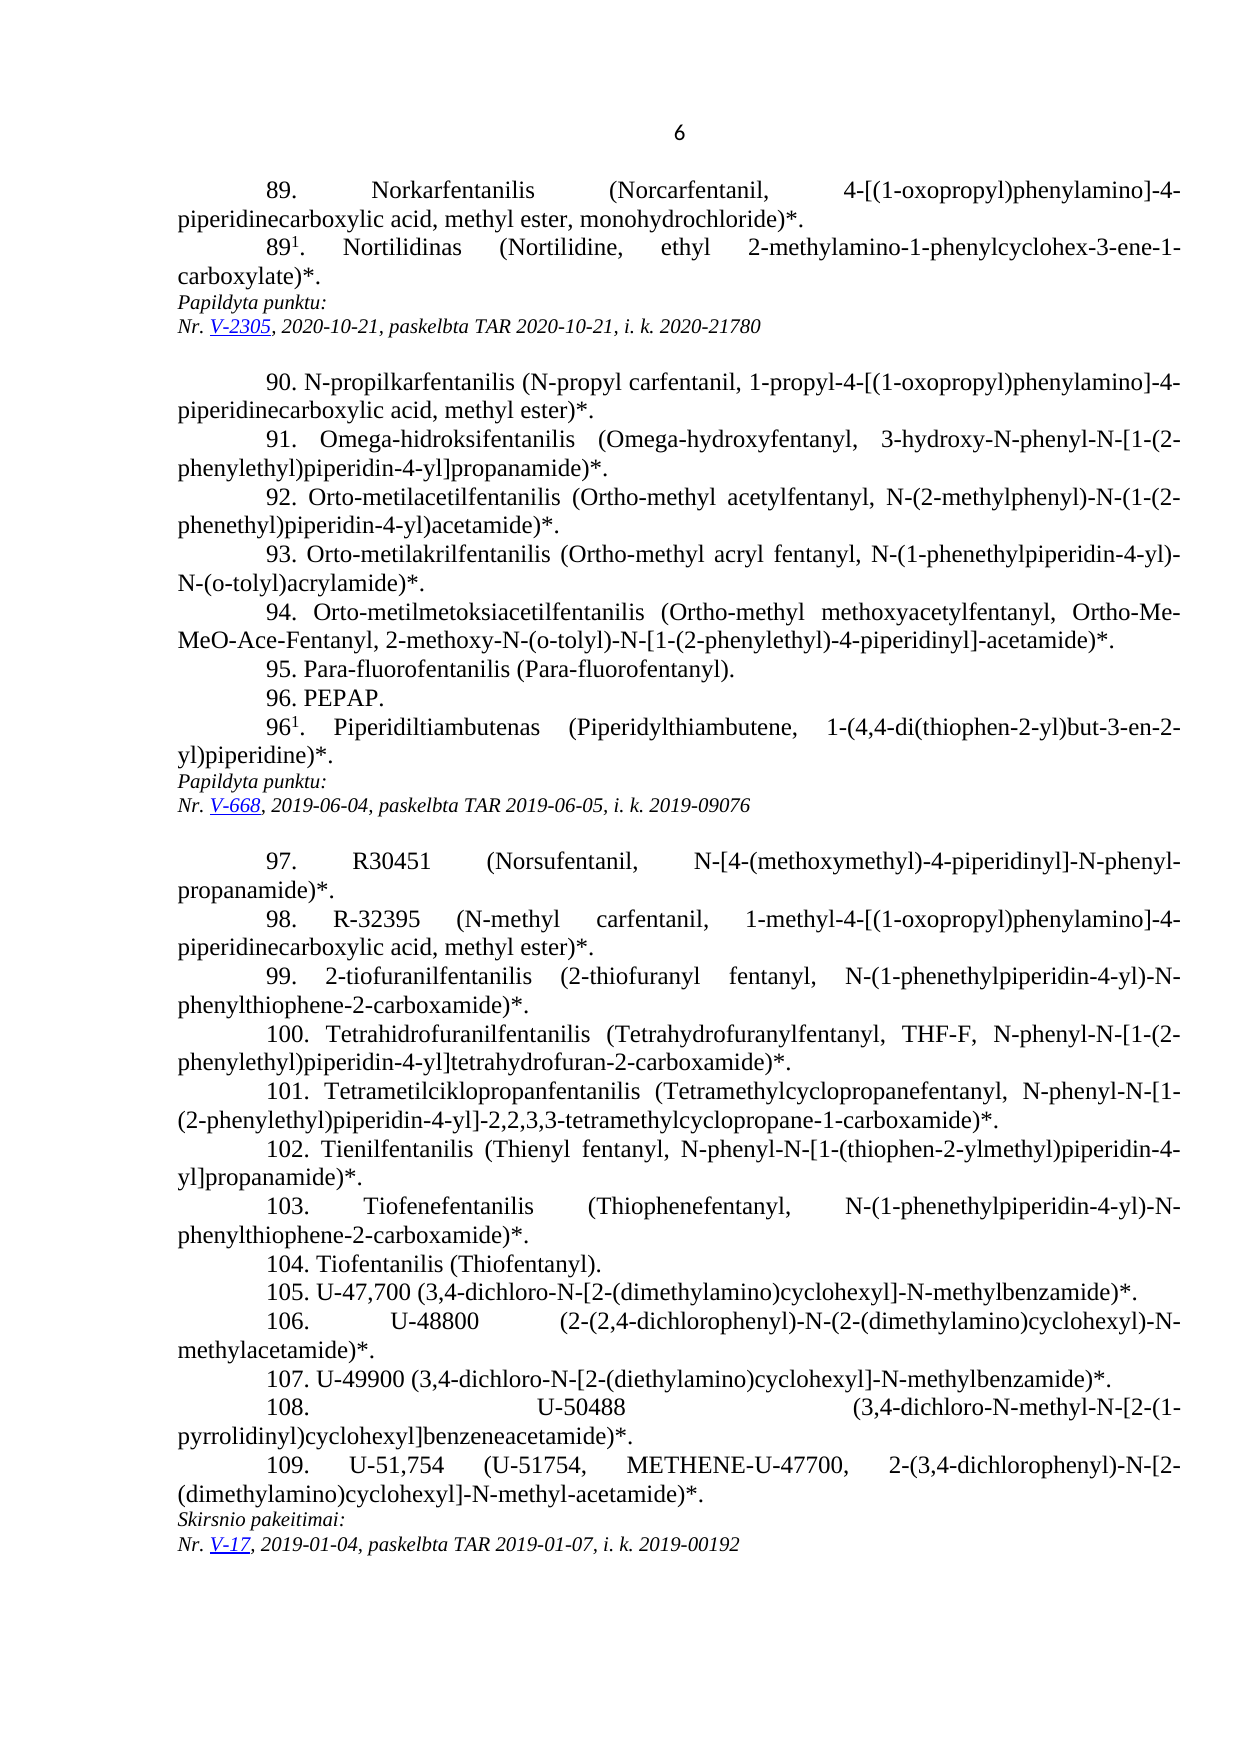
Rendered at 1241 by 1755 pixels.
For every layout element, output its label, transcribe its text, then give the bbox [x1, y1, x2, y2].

text 105. U-47,700 (3,4-dichloro-N-[2-(dimethylamino)cyclohexyl]-N-methylbenzamide)*. [177, 1277, 1181, 1306]
text 107. U-49900 (3,4-dichloro-N-[2-(diethylamino)cyclohexyl]-N-methylbenzamide)*. [177, 1364, 1181, 1392]
text 93. Orto-metilakrilfentanilis (Ortho-methyl acryl fentanyl, N-(1-phenethylpiperidin-4-yl)-N-(o-tolyl)acrylamide)*. [177, 539, 1181, 597]
text Papildyta punktu: [177, 290, 1181, 314]
text 103. Tiofenefentanilis (Thiophenefentanyl, N-(1-phenethylpiperidin-4-yl)-N-phenylthiophene-2-carboxamide)*. [177, 1191, 1181, 1249]
text Nr. V-17, 2019-01-04, paskelbta TAR 2019-01-07, i. k. 2019-00192 [177, 1531, 1181, 1556]
text 891. Nortilidinas (Nortilidine, ethyl 2-methylamino-1-phenylcyclohex-3-ene-1-carboxylate)*. [177, 232, 1181, 290]
text 108. U-50488 (3,4-dichloro-N-methyl-N-[2-(1-pyrrolidinyl)cyclohexyl]benzeneacetamide)*. [177, 1392, 1181, 1450]
text 100. Tetrahidrofuranilfentanilis (Tetrahydrofuranylfentanyl, THF-F, N-phenyl-N-[1-(2-phenylethyl)piperidin-4-yl]tetrahydrofuran-2-carboxamide)*. [177, 1019, 1181, 1076]
text 91. Omega-hidroksifentanilis (Omega-hydroxyfentanyl, 3-hydroxy-N-phenyl-N-[1-(2-phenylethyl)piperidin-4-yl]propanamide)*. [177, 424, 1181, 482]
text 90. N-propilkarfentanilis (N-propyl carfentanil, 1-propyl-4-[(1-oxopropyl)phenylamino]-4-piperidinecarboxylic acid, methyl ester)*. [177, 367, 1181, 424]
text Papildyta punktu: [177, 769, 1181, 793]
text 94. Orto-metilmetoksiacetilfentanilis (Ortho-methyl methoxyacetylfentanyl, Ortho-Me-MeO-Ace-Fentanyl, 2-methoxy-N-(o-tolyl)-N-[1-(2-phenylethyl)-4-piperidinyl]-acetamide)*. [177, 597, 1181, 654]
text Nr. V-668, 2019-06-04, paskelbta TAR 2019-06-05, i. k. 2019-09076 [177, 793, 1181, 817]
text 101. Tetrametilciklopropanfentanilis (Tetramethylcyclopropanefentanyl, N-phenyl-N-[1-(2-phenylethyl)piperidin-4-yl]-2,2,3,3-tetramethylcyclopropane-1-carboxamide)*. [177, 1076, 1181, 1134]
text 104. Tiofentanilis (Thiofentanyl). [177, 1249, 1181, 1277]
text 97. R30451 (Norsufentanil, N-[4-(methoxymethyl)-4-piperidinyl]-N-phenyl-propanamide)*. [177, 846, 1181, 904]
text 96. PEPAP. [177, 683, 1181, 712]
text 106. U-48800 (2-(2,4-dichlorophenyl)-N-(2-(dimethylamino)cyclohexyl)-N-methylacetamide)*. [177, 1306, 1181, 1364]
text 92. Orto-metilacetilfentanilis (Ortho-methyl acetylfentanyl, N-(2-methylphenyl)-N-(1-(2-phenethyl)piperidin-4-yl)acetamide)*. [177, 482, 1181, 539]
text 99. 2-tiofuranilfentanilis (2-thiofuranyl fentanyl, N-(1-phenethylpiperidin-4-yl)-N-phenylthiophene-2-carboxamide)*. [177, 961, 1181, 1019]
text Nr. V-2305, 2020-10-21, paskelbta TAR 2020-10-21, i. k. 2020-21780 [177, 314, 1181, 338]
text 102. Tienilfentanilis (Thienyl fentanyl, N-phenyl-N-[1-(thiophen-2-ylmethyl)piperidin-4-yl]propanamide)*. [177, 1134, 1181, 1191]
text 95. Para-fluorofentanilis (Para-fluorofentanyl). [177, 654, 1181, 683]
text Skirsnio pakeitimai: [177, 1507, 1181, 1531]
text 961. Piperidiltiambutenas (Piperidylthiambutene, 1-(4,4-di(thiophen-2-yl)but-3-en-2-yl)piperidine)*. [177, 712, 1181, 769]
text 98. R-32395 (N-methyl carfentanil, 1-methyl-4-[(1-oxopropyl)phenylamino]-4-piperidinecarboxylic acid, methyl ester)*. [177, 904, 1181, 961]
text 89. Norkarfentanilis (Norcarfentanil, 4-[(1-oxopropyl)phenylamino]-4-piperidinecarboxylic acid, methyl ester, monohydrochloride)*. [177, 175, 1181, 232]
text 109. U-51,754 (U-51754, METHENE-U-47700, 2-(3,4-dichlorophenyl)-N-[2-(dimethylamino)cyclohexyl]-N-methyl-acetamide)*. [177, 1450, 1181, 1507]
